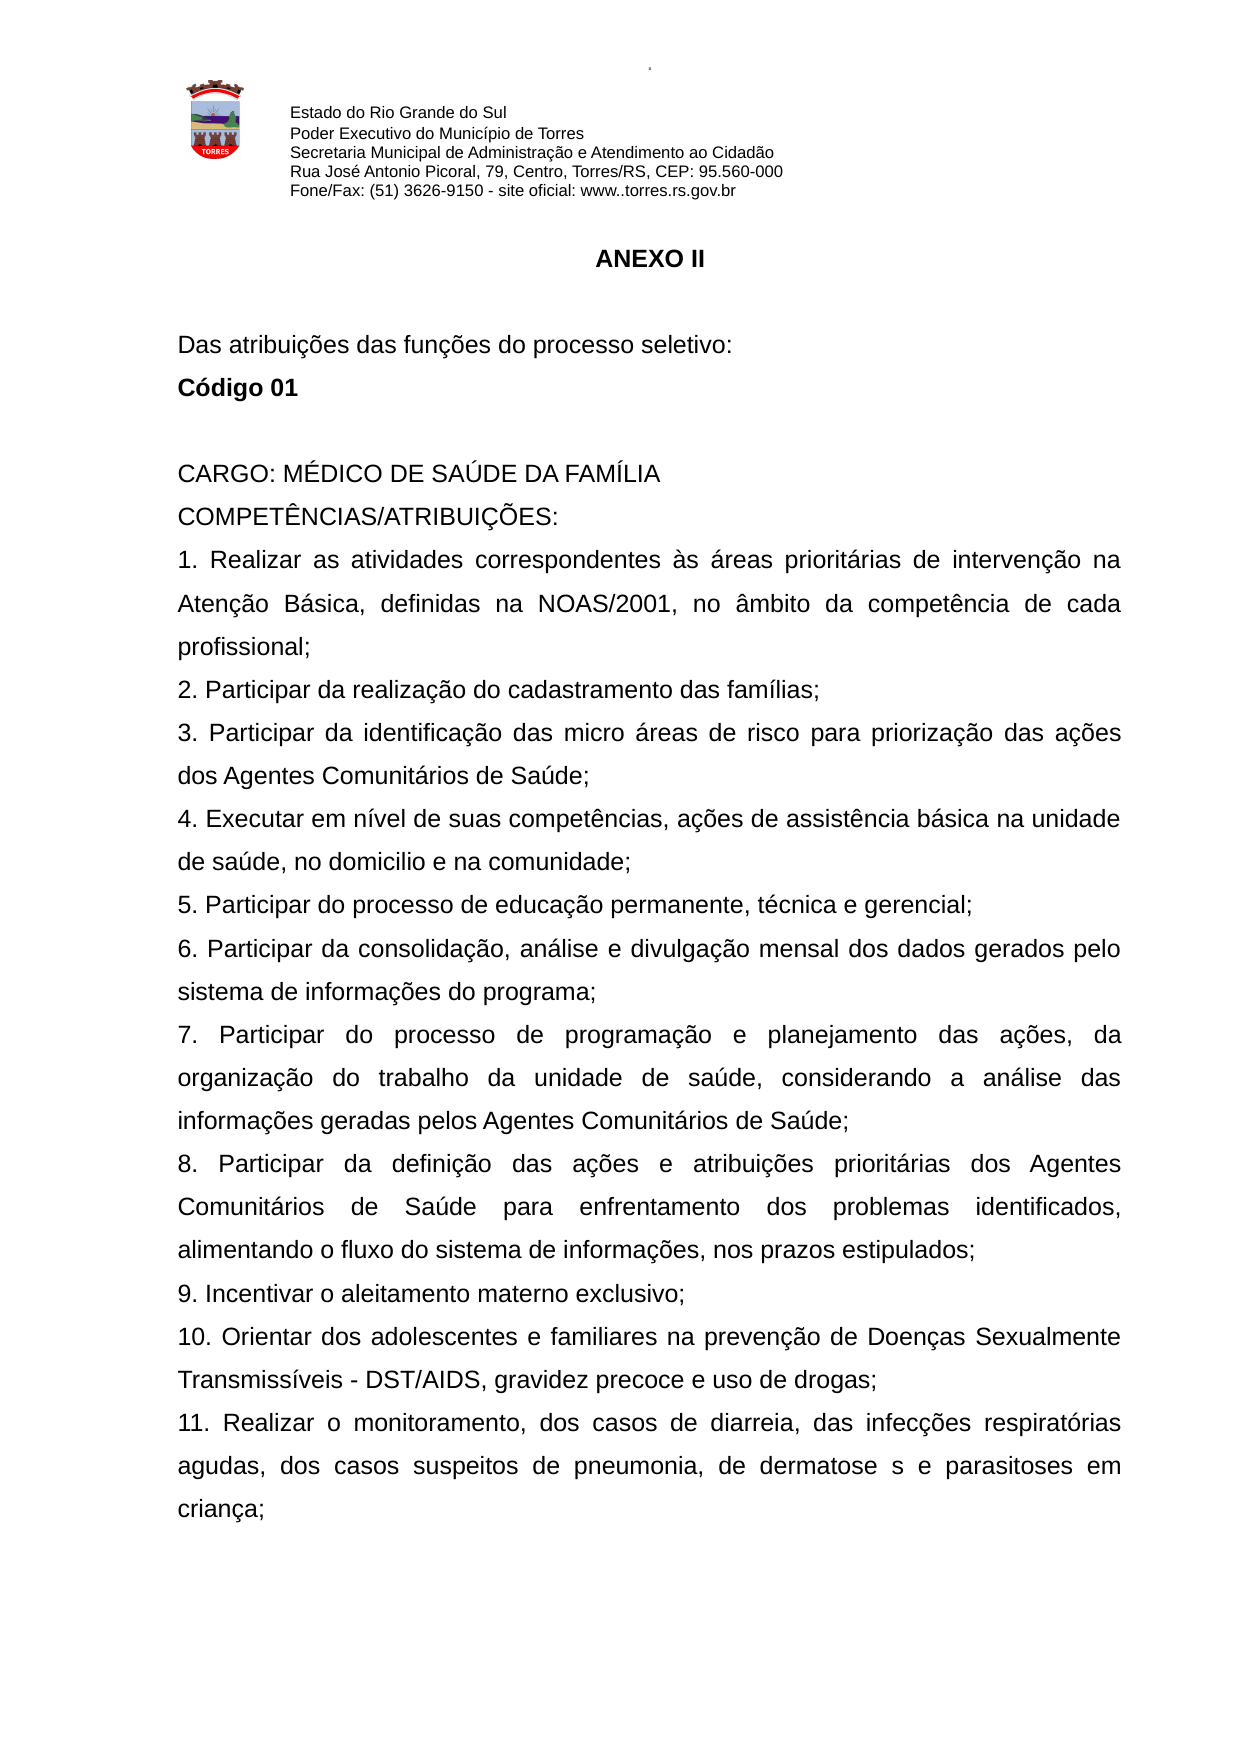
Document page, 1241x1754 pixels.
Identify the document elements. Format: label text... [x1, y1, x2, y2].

text Código 01 [177, 373, 1123, 402]
text 5. Participar do processo de educação permanente, técnica e gerencial; [177, 890, 1123, 919]
text 8. Participar da definição das ações e atribuições prioritárias dos Agentes Comunitários de Saúde para enfrentamento dos problemas identificados, alimentando o fluxo do sistema de informações, nos prazos estipulados; [177, 1149, 1123, 1264]
text 1. Realizar as atividades correspondentes às áreas prioritárias de intervenção na Atenção Básica, definidas na NOAS/2001, no âmbito da competência de cada profissional; [177, 545, 1123, 660]
text ANEXO II [177, 243, 1123, 272]
text Das atribuições das funções do processo seletivo: [177, 330, 1123, 358]
picture [186, 80, 244, 159]
text 2. Participar da realização do cadastramento das famílias; [177, 675, 1123, 703]
text 10. Orientar dos adolescentes e familiares na prevenção de Doenças Sexualmente Transmissíveis - DST/AIDS, gravidez precoce e uso de drogas; [177, 1322, 1123, 1393]
text 7. Participar do processo de programação e planejamento das ações, da organização do trabalho da unidade de saúde, considerando a análise das informações geradas pelos Agentes Comunitários de Saúde; [177, 1020, 1123, 1135]
text 9. Incentivar o aleitamento materno exclusivo; [177, 1278, 1123, 1307]
text 4. Executar em nível de suas competências, ações de assistência básica na unidade de saúde, no domicilio e na comunidade; [177, 804, 1123, 876]
text 11. Realizar o monitoramento, dos casos de diarreia, das infecções respiratórias agudas, dos casos suspeitos de pneumonia, de dermatose s e parasitoses em criança; [177, 1408, 1123, 1523]
text 6. Participar da consolidação, análise e divulgação mensal dos dados gerados pelo sistema de informações do programa; [177, 933, 1123, 1005]
text 3. Participar da identificação das micro áreas de risco para priorização das ações dos Agentes Comunitários de Saúde; [177, 718, 1123, 790]
text COMPETÊNCIAS/ATRIBUIÇÕES: [177, 502, 1123, 531]
text CARGO: MÉDICO DE SAÚDE DA FAMÍLIA [177, 459, 1123, 488]
